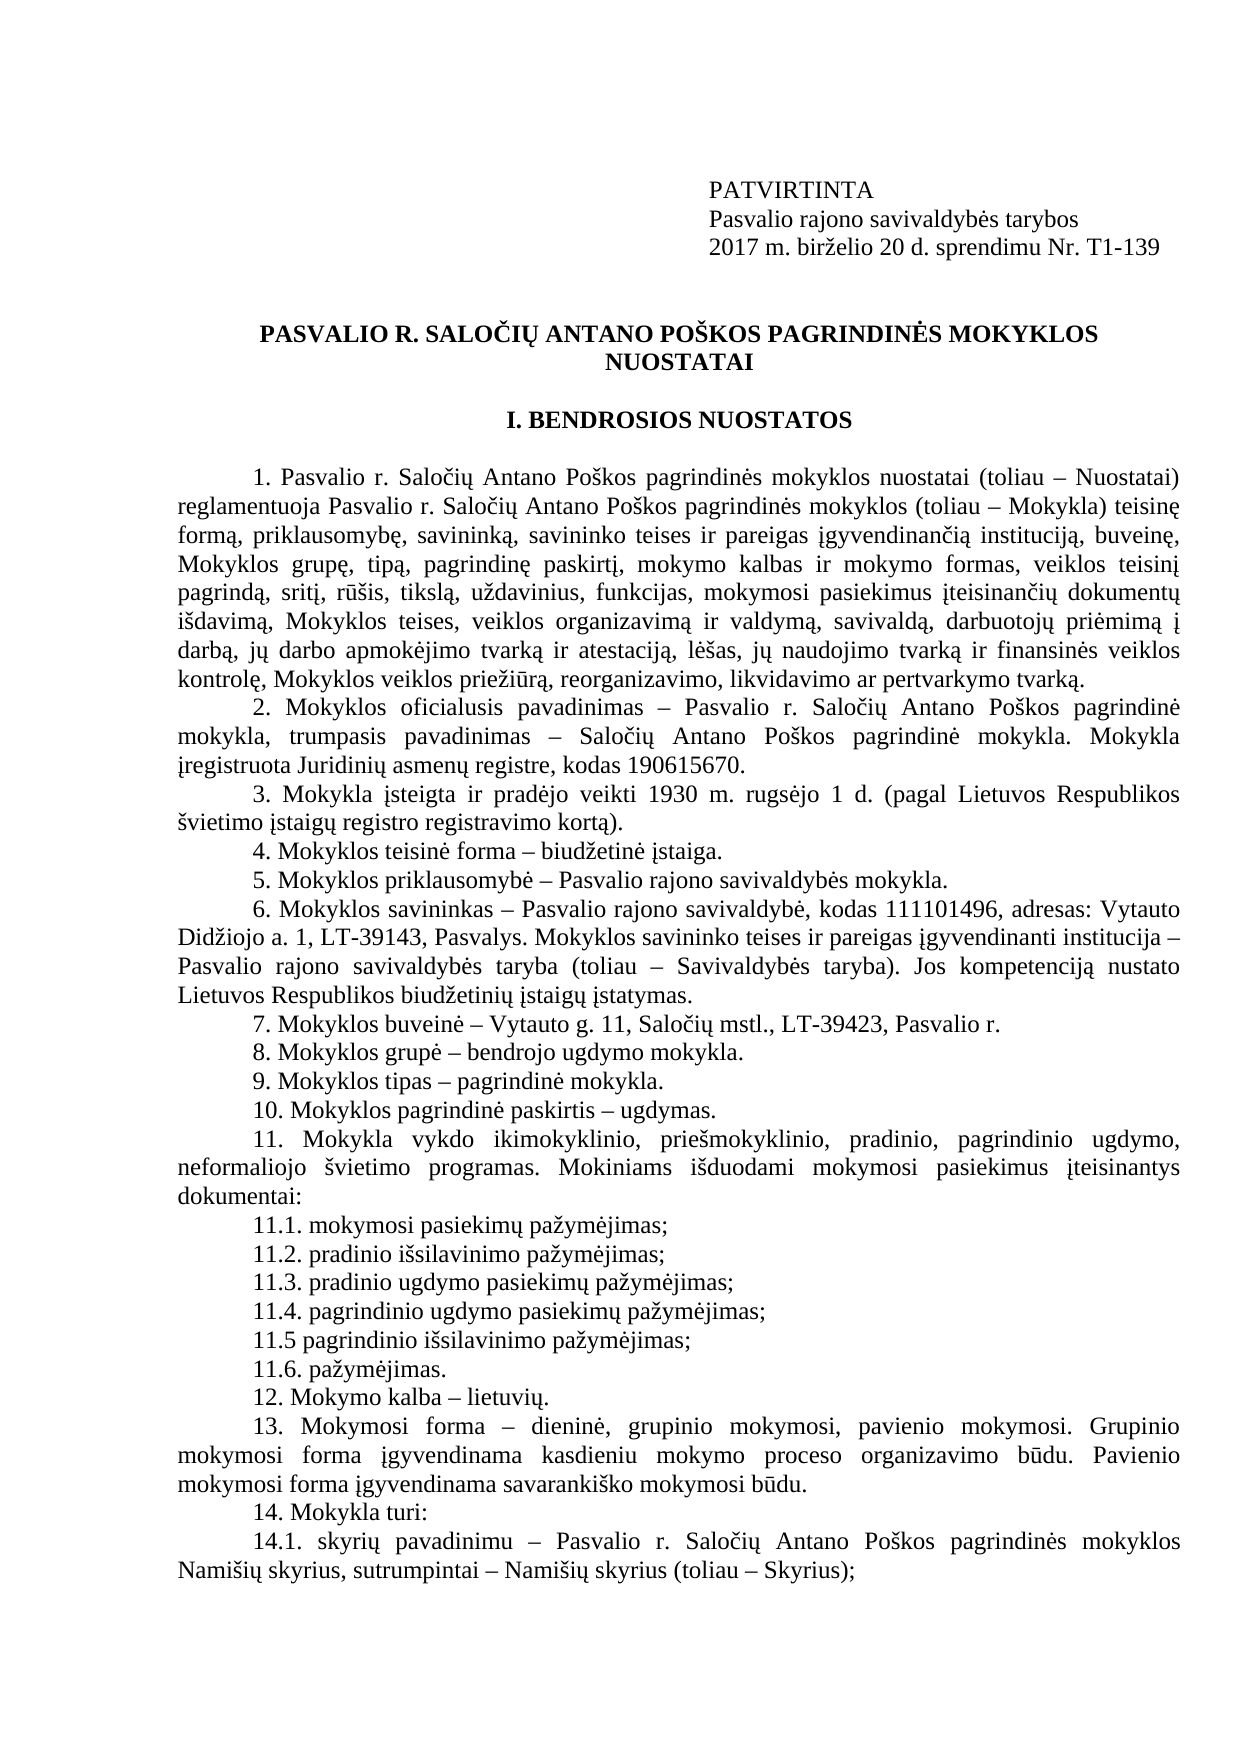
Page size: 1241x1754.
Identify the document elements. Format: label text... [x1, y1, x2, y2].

text 11.6. pažymėjimas. [177, 1354, 1181, 1382]
text 11.5 pagrindinio išsilavinimo pažymėjimas; [177, 1325, 1181, 1354]
text PATVIRTINTA [177, 175, 1181, 204]
text 12. Mokymo kalba – lietuvių. [177, 1382, 1181, 1411]
text 11.3. pradinio ugdymo pasiekimų pažymėjimas; [177, 1267, 1181, 1296]
text 10. Mokyklos pagrindinė paskirtis – ugdymas. [177, 1095, 1181, 1124]
text 11.1. mokymosi pasiekimų pažymėjimas; [177, 1210, 1181, 1239]
text 8. Mokyklos grupė – bendrojo ugdymo mokykla. [177, 1037, 1181, 1066]
text 11. Mokykla vykdo ikimokyklinio, priešmokyklinio, pradinio, pagrindinio ugdymo, neformaliojo švietimo programas. Mokiniams išduodami mokymosi pasiekimus įteisinantys dokumentai: [177, 1124, 1181, 1210]
text 2017 m. birželio 20 d. sprendimu Nr. T1-139 [177, 232, 1181, 261]
text I. BENDROSIOS NUOSTATOS [177, 405, 1181, 434]
text 5. Mokyklos priklausomybė – Pasvalio rajono savivaldybės mokykla. [177, 865, 1181, 894]
text 4. Mokyklos teisinė forma – biudžetinė įstaiga. [177, 836, 1181, 865]
text 2. Mokyklos oficialusis pavadinimas – Pasvalio r. Saločių Antano Poškos pagrindinė mokykla, trumpasis pavadinimas – Saločių Antano Poškos pagrindinė mokykla. Mokykla įregistruota Juridinių asmenų registre, kodas 190615670. [177, 692, 1181, 779]
text 3. Mokykla įsteigta ir pradėjo veikti 1930 m. rugsėjo 1 d. (pagal Lietuvos Respublikos švietimo įstaigų registro registravimo kortą). [177, 779, 1181, 836]
text 7. Mokyklos buveinė – Vytauto g. 11, Saločių mstl., LT-39423, Pasvalio r. [177, 1009, 1181, 1037]
text 11.2. pradinio išsilavinimo pažymėjimas; [177, 1239, 1181, 1267]
text 14.1. skyrių pavadinimu – Pasvalio r. Saločių Antano Poškos pagrindinės mokyklos Namišių skyrius, sutrumpintai – Namišių skyrius (toliau – Skyrius); [177, 1526, 1181, 1584]
text 14. Mokykla turi: [177, 1497, 1181, 1526]
text 11.4. pagrindinio ugdymo pasiekimų pažymėjimas; [177, 1296, 1181, 1325]
text 1. Pasvalio r. Saločių Antano Poškos pagrindinės mokyklos nuostatai (toliau – Nuostatai) reglamentuoja Pasvalio r. Saločių Antano Poškos pagrindinės mokyklos (toliau – Mokykla) teisinę formą, priklausomybę, savininką, savininko teises ir pareigas įgyvendinančią instituciją, buveinę, Mokyklos grupę, tipą, pagrindinę paskirtį, mokymo kalbas ir mokymo formas, veiklos teisinį pagrindą, sritį, rūšis, tikslą, uždavinius, funkcijas, mokymosi pasiekimus įteisinančių dokumentų išdavimą, Mokyklos teises, veiklos organizavimą ir valdymą, savivaldą, darbuotojų priėmimą į darbą, jų darbo apmokėjimo tvarką ir atestaciją, lėšas, jų naudojimo tvarką ir finansinės veiklos kontrolę, Mokyklos veiklos priežiūrą, reorganizavimo, likvidavimo ar pertvarkymo tvarką. [177, 462, 1181, 692]
text NUOSTATAI [177, 347, 1181, 376]
text Pasvalio rajono savivaldybės tarybos [702, 204, 1181, 232]
text 6. Mokyklos savininkas – Pasvalio rajono savivaldybė, kodas 111101496, adresas: Vytauto Didžiojo a. 1, LT-39143, Pasvalys. Mokyklos savininko teises ir pareigas įgyvendinanti institucija – Pasvalio rajono savivaldybės taryba (toliau – Savivaldybės taryba). Jos kompetenciją nustato Lietuvos Respublikos biudžetinių įstaigų įstatymas. [177, 894, 1181, 1009]
text PASVALIO R. SALOČIŲ ANTANO POŠKOS PAGRINDINĖS MOKYKLOS [177, 319, 1181, 347]
text 13. Mokymosi forma – dieninė, grupinio mokymosi, pavienio mokymosi. Grupinio mokymosi forma įgyvendinama kasdieniu mokymo proceso organizavimo būdu. Pavienio mokymosi forma įgyvendinama savarankiško mokymosi būdu. [177, 1411, 1181, 1497]
text 9. Mokyklos tipas – pagrindinė mokykla. [177, 1066, 1181, 1095]
